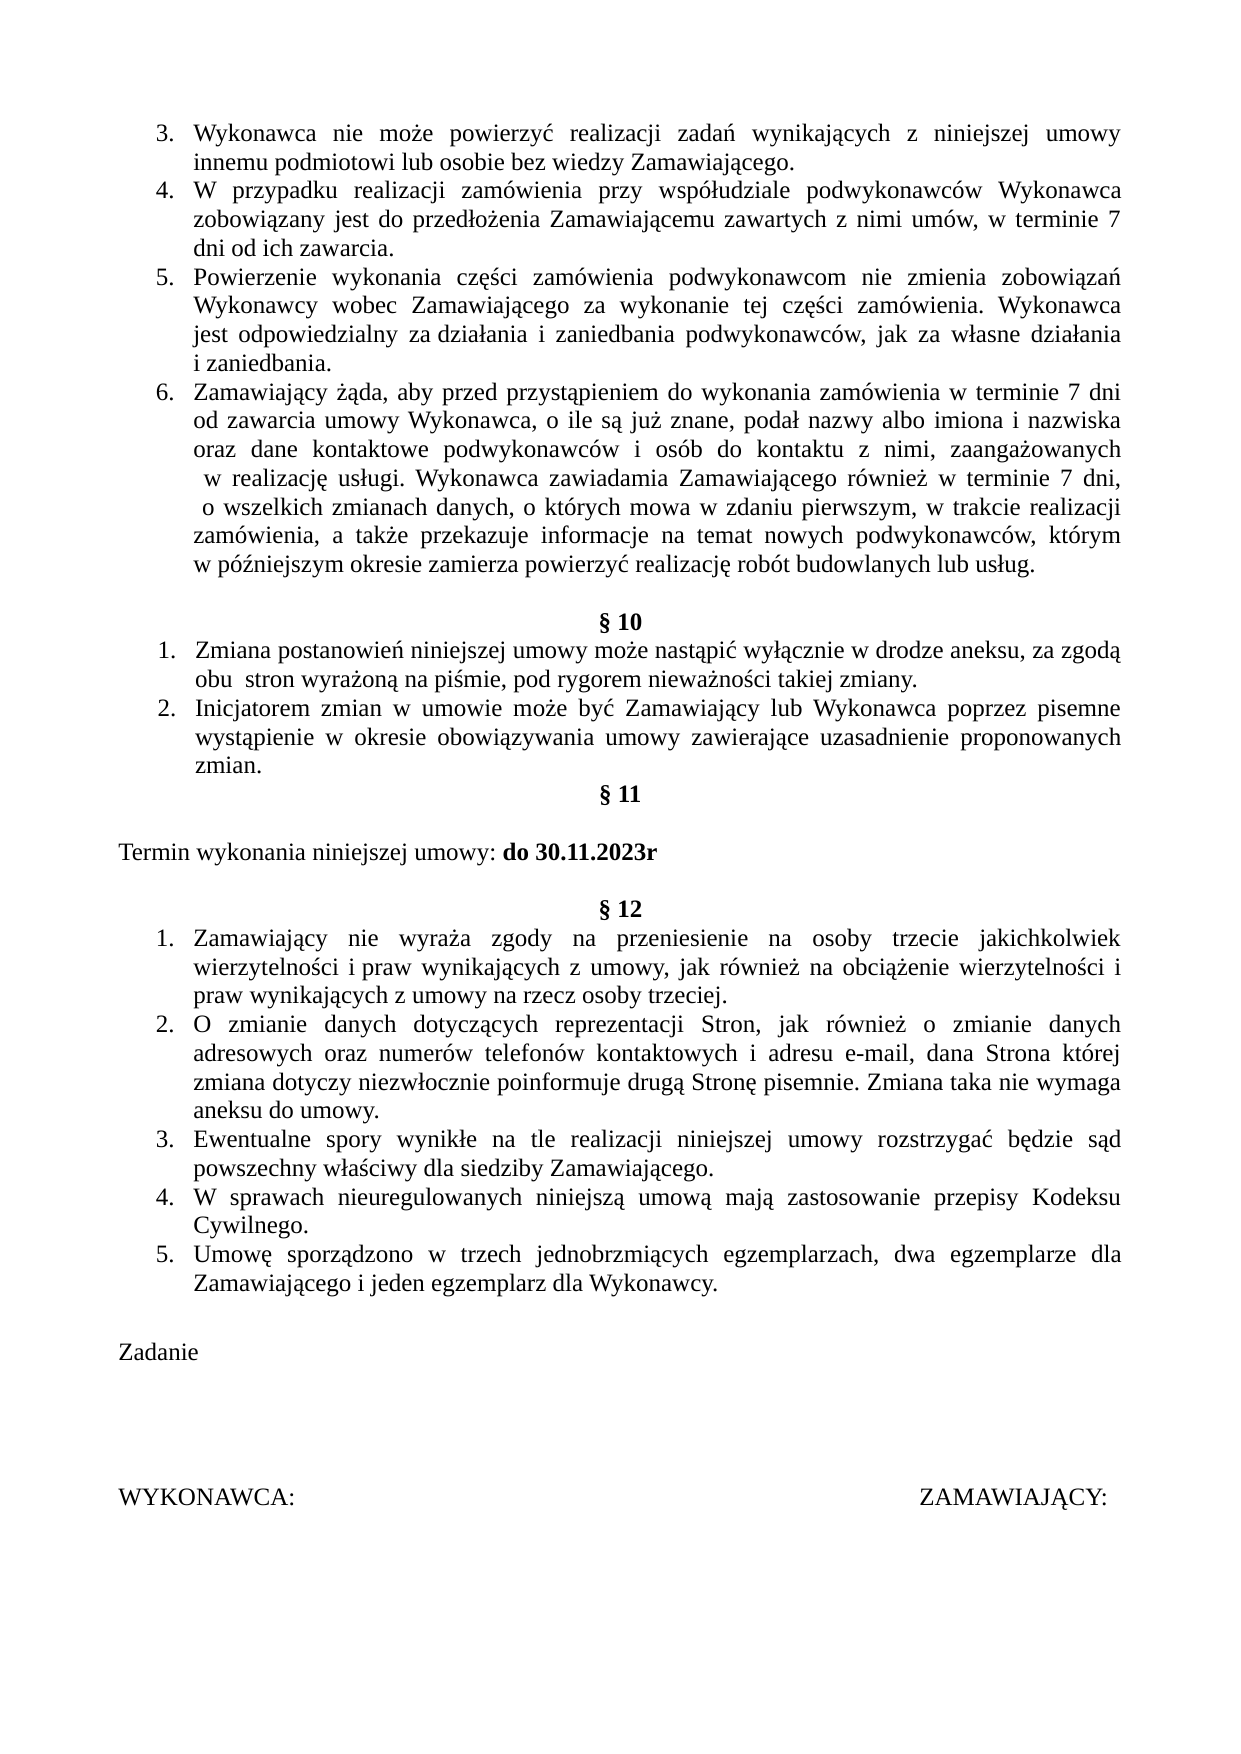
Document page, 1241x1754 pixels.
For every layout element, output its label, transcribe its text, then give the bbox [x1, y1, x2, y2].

text § 12 [118, 894, 1122, 923]
list O zmianie danych dotyczących reprezentacji Stron, jak również o zmianie danych adresowych oraz numerów telefonów kontaktowych i adresu e-mail, dana Strona której zmiana dotyczy niezwłocznie poinformuje drugą Stronę pisemnie. Zmiana taka nie wymaga aneksu do umowy. [156, 1009, 1122, 1124]
text § 11 [118, 779, 1122, 808]
list Powierzenie wykonania części zamówienia podwykonawcom nie zmienia zobowiązań Wykonawcy wobec Zamawiającego za wykonanie tej części zamówienia. Wykonawca jest odpowiedzialny za działania i zaniedbania podwykonawców, jak za własne działania i zaniedbania. [156, 262, 1122, 377]
list Inicjatorem zmian w umowie może być Zamawiający lub Wykonawca poprzez pisemne wystąpienie w okresie obowiązywania umowy zawierające uzasadnienie proponowanych zmian. [157, 693, 1122, 779]
text § 10 [118, 607, 1122, 636]
list Zmiana postanowień niniejszej umowy może nastąpić wyłącznie w drodze aneksu, za zgodą obu stron wyrażoną na piśmie, pod rygorem nieważności takiej zmiany. [157, 636, 1122, 693]
text Termin wykonania niniejszej umowy: do 30.11.2023r [118, 837, 1122, 866]
list Zamawiający żąda, aby przed przystąpieniem do wykonania zamówienia w terminie 7 dni od zawarcia umowy Wykonawca, o ile są już znane, podał nazwy albo imiona i nazwiska oraz dane kontaktowe podwykonawców i osób do kontaktu z nimi, zaangażowanych w realizację usługi. Wykonawca zawiadamia Zamawiającego również w terminie 7 dni, o wszelkich zmianach danych, o których mowa w zdaniu pierwszym, w trakcie realizacji zamówienia, a także przekazuje informacje na temat nowych podwykonawców, którym w późniejszym okresie zamierza powierzyć realizację robót budowlanych lub usług. [156, 377, 1122, 578]
list W przypadku realizacji zamówienia przy współudziale podwykonawców Wykonawca zobowiązany jest do przedłożenia Zamawiającemu zawartych z nimi umów, w terminie 7 dni od ich zawarcia. [156, 176, 1122, 262]
list Zamawiający nie wyraża zgody na przeniesienie na osoby trzecie jakichkolwiek wierzytelności i praw wynikających z umowy, jak również na obciążenie wierzytelności i praw wynikających z umowy na rzecz osoby trzeciej. [156, 923, 1122, 1009]
list Ewentualne spory wynikłe na tle realizacji niniejszej umowy rozstrzygać będzie sąd powszechny właściwy dla siedziby Zamawiającego. [156, 1124, 1122, 1182]
text Zadanie [113, 1337, 1122, 1366]
list W sprawach nieuregulowanych niniejszą umową mają zastosowanie przepisy Kodeksu Cywilnego. [156, 1182, 1122, 1239]
text WYKONAWCA: ZAMAWIAJĄCY: [118, 1482, 1122, 1511]
list Umowę sporządzono w trzech jednobrzmiących egzemplarzach, dwa egzemplarze dla Zamawiającego i jeden egzemplarz dla Wykonawcy. [156, 1239, 1122, 1297]
list Wykonawca nie może powierzyć realizacji zadań wynikających z niniejszej umowy innemu podmiotowi lub osobie bez wiedzy Zamawiającego. [156, 118, 1122, 176]
